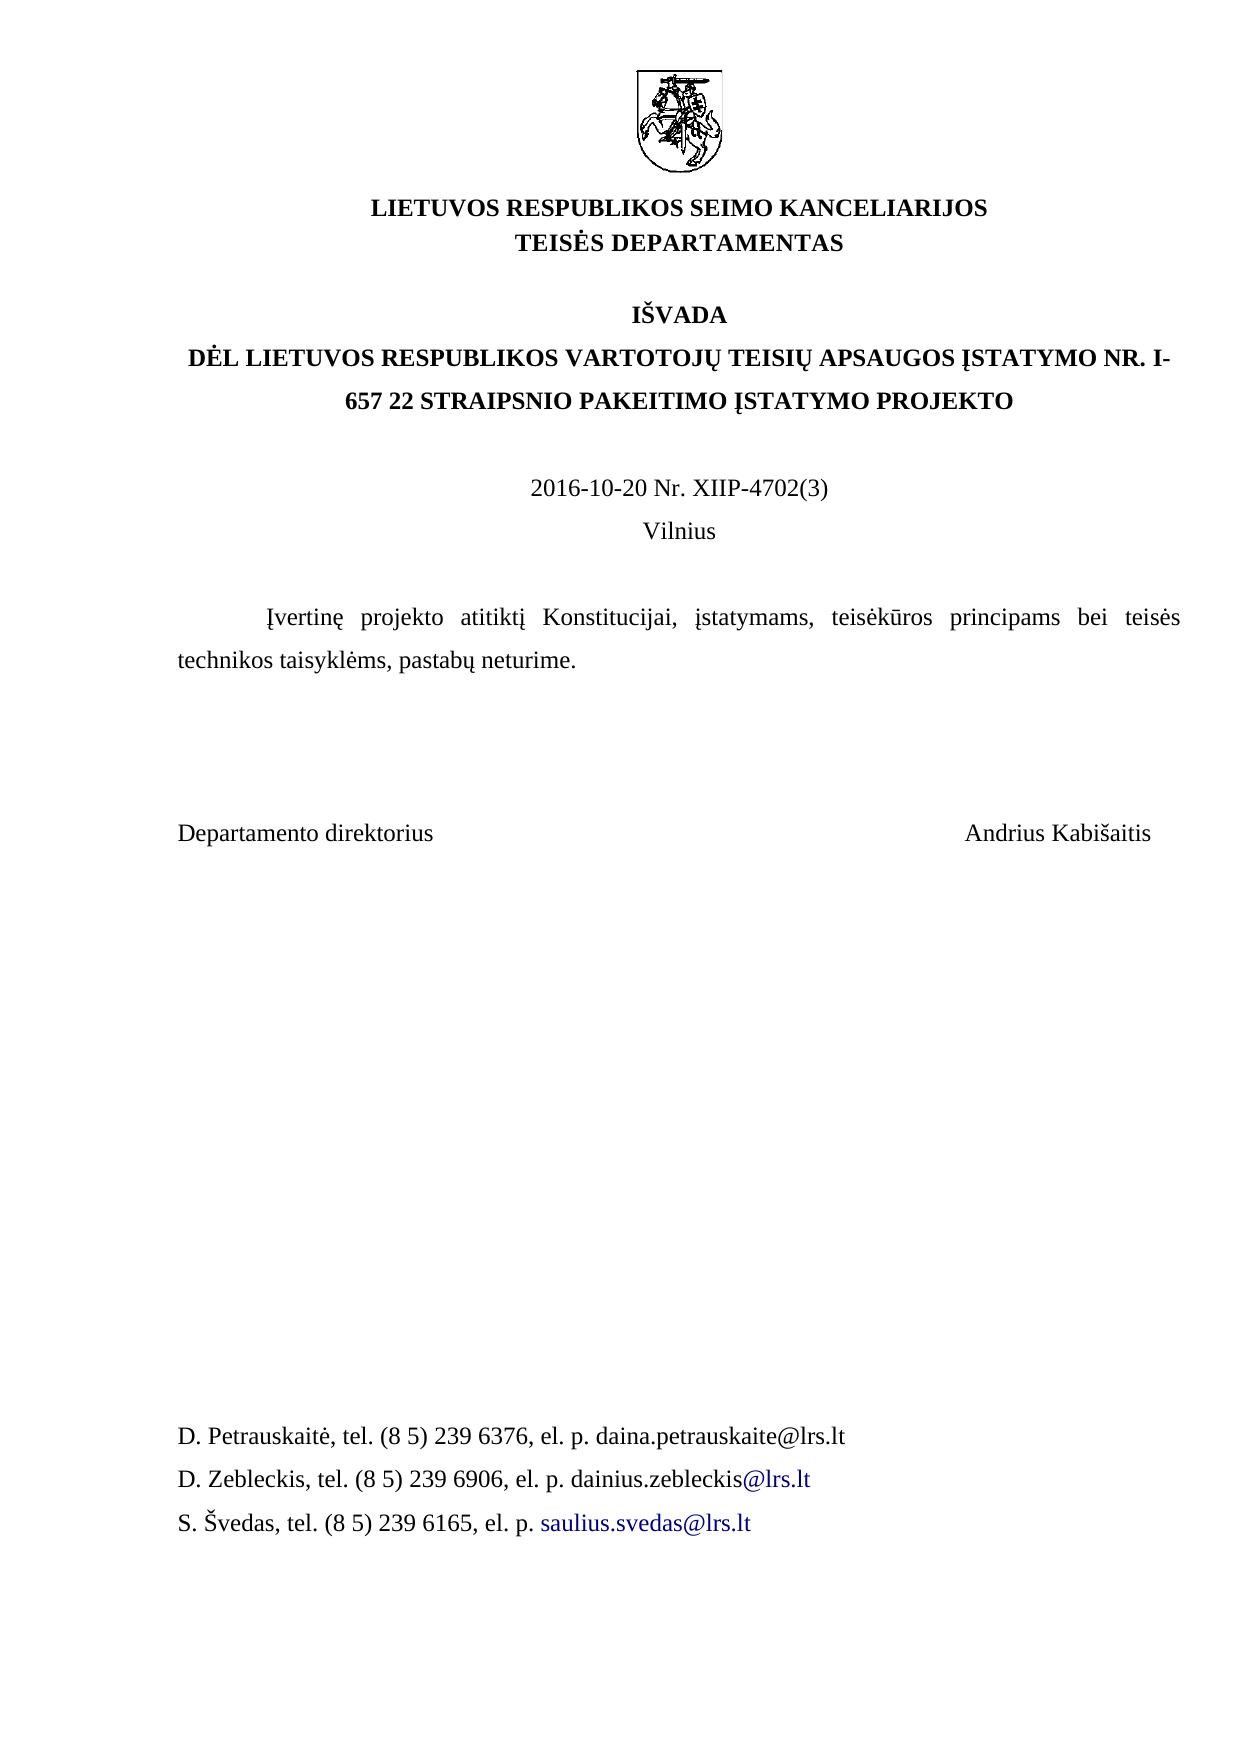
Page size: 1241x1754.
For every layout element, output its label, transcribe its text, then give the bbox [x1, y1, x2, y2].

text DĖL LIETUVOS RESPUBLIKOS VARTOTOJŲ TEISIŲ APSAUGOS ĮSTATYMO NR. I-657 22 STRAIPSNIO PAKEITIMO ĮSTATYMO PROJEKTO [177, 343, 1181, 415]
text Vilnius [177, 516, 1181, 544]
text Departamento direktorius Andrius Kabišaitis [177, 818, 1181, 846]
text D. Zebleckis, tel. (8 5) 239 6906, el. p. dainius.zebleckis@lrs.lt [177, 1464, 1181, 1493]
text IŠVADA [177, 300, 1181, 329]
text S. Švedas, tel. (8 5) 239 6165, el. p. saulius.svedas@lrs.lt [177, 1508, 1181, 1536]
text TEISĖS DEPARTAMENTAS [177, 228, 1181, 257]
text Įvertinę projekto atitiktį Konstitucijai, įstatymams, teisėkūros principams bei teisės technikos taisyklėms, pastabų neturime. [177, 602, 1181, 674]
text 2016-10-20 Nr. XIIP-4702(3) [177, 473, 1181, 501]
text LIETUVOS RESPUBLIKOS SEIMO KANCELIARIJOS [177, 193, 1181, 222]
text D. Petrauskaitė, tel. (8 5) 239 6376, el. p. daina.petrauskaite@lrs.lt [177, 1421, 1181, 1450]
